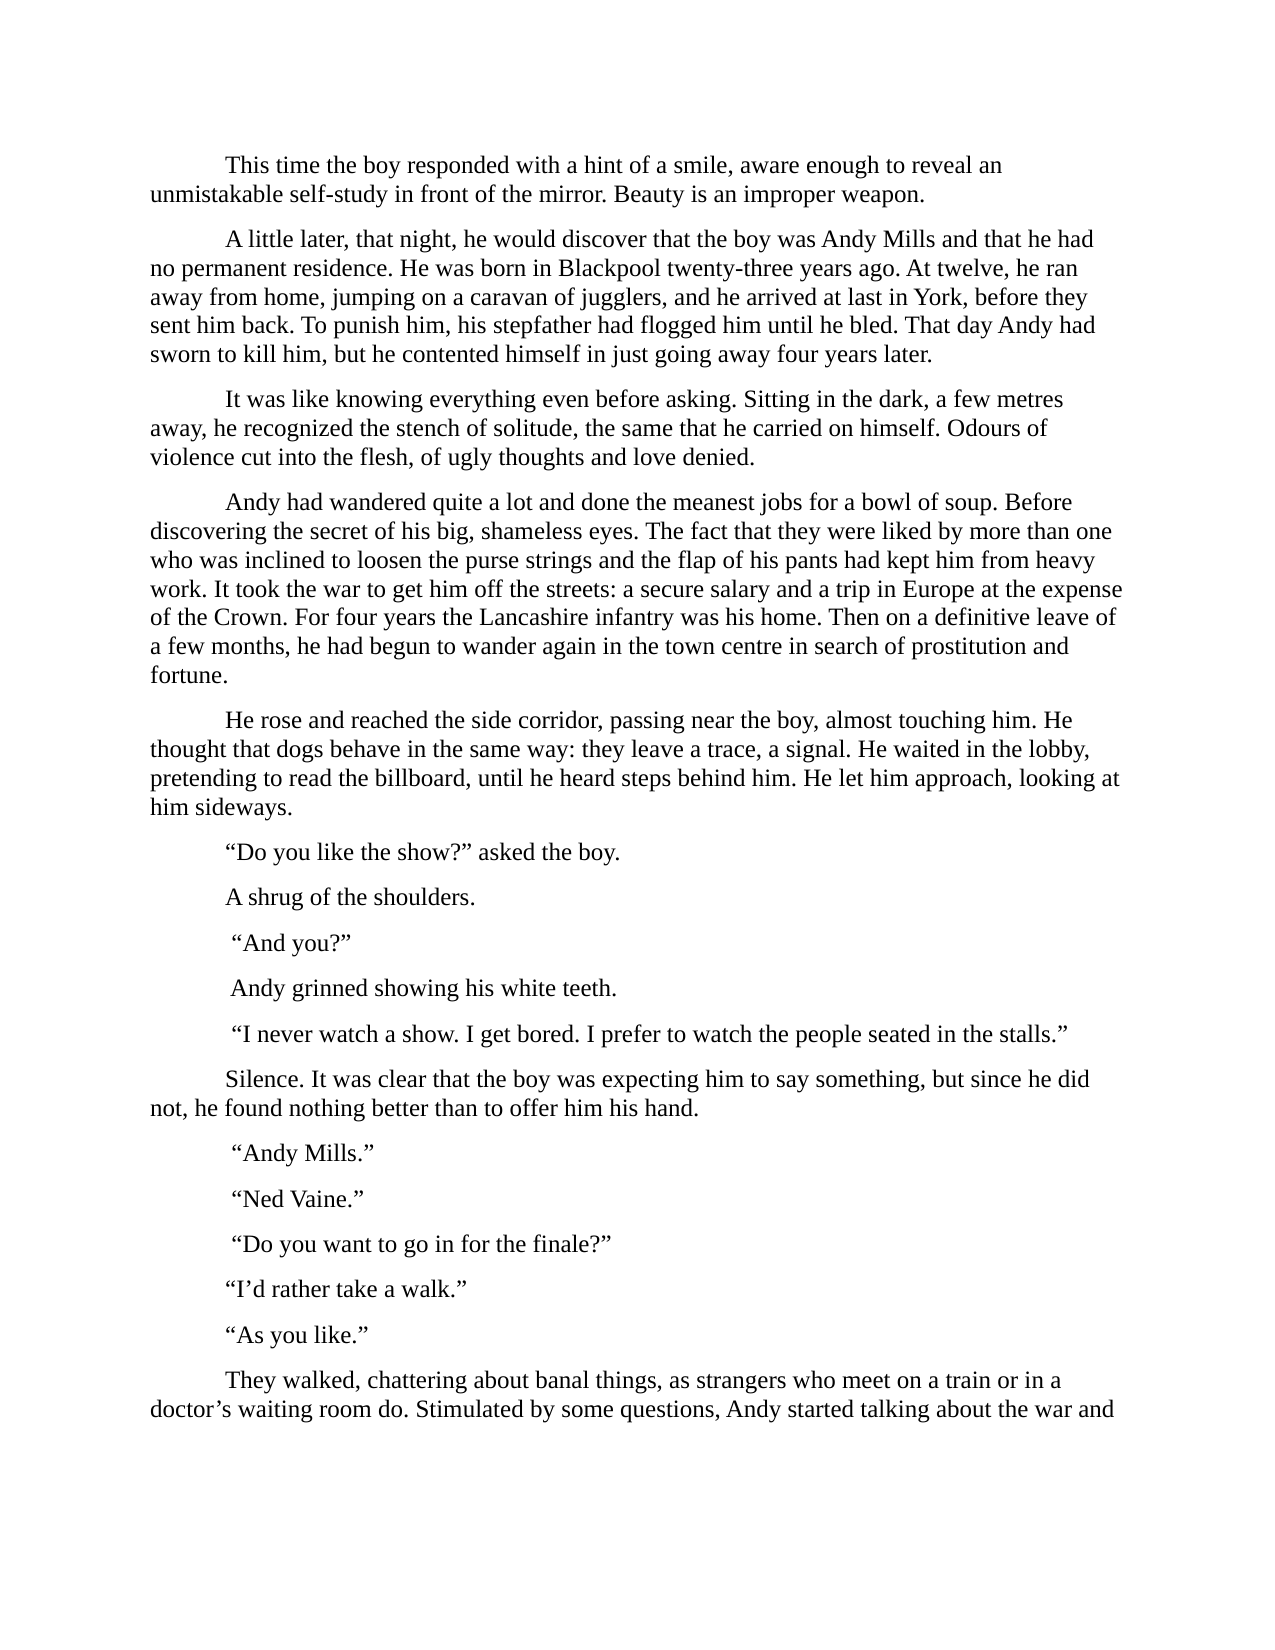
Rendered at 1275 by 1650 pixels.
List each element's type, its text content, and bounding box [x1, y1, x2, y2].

text A little later, that night, he would discover that the boy was Andy Mills and that he had no permanent residence. He was born in Blackpool twenty-three years ago. At twelve, he ran away from home, jumping on a caravan of jugglers, and he arrived at last in York, before they sent him back. To punish him, his stepfather had flogged him until he bled. That day Andy had sworn to kill him, but he contented himself in just going away four years later. [150, 224, 1125, 368]
text “Andy Mills.” [150, 1138, 1125, 1167]
text “As you like.” [150, 1320, 1125, 1349]
text “I never watch a show. I get bored. I prefer to watch the people seated in the stalls.” [150, 1019, 1125, 1047]
text It was like knowing everything even before asking. Sitting in the dark, a few metres away, he recognized the stench of solitude, the same that he carried on himself. Odours of violence cut into the flesh, of ugly thoughts and love denied. [150, 384, 1125, 471]
text “I’d rather take a walk.” [150, 1274, 1125, 1303]
text Andy grinned showing his white teeth. [150, 973, 1125, 1002]
text He rose and reached the side corridor, passing near the boy, almost touching him. He thought that dogs behave in the same way: they leave a trace, a signal. He waited in the lobby, pretending to read the billboard, until he heard steps behind him. He let him approach, looking at him sideways. [150, 705, 1125, 820]
text “Do you want to go in for the finale?” [150, 1229, 1125, 1258]
text “Ned Vaine.” [150, 1184, 1125, 1212]
text “Do you like the show?” asked the boy. [150, 837, 1125, 866]
text A shrug of the shoulders. [150, 882, 1125, 911]
text They walked, chattering about banal things, as strangers who meet on a train or in a doctor’s waiting room do. Stimulated by some questions, Andy started talking about the war and [150, 1365, 1125, 1423]
text Silence. It was clear that the boy was expecting him to say something, but since he did not, he found nothing better than to offer him his hand. [150, 1064, 1125, 1122]
text Andy had wandered quite a lot and done the meanest jobs for a bowl of soup. Before discovering the secret of his big, shameless eyes. The fact that they were liked by more than one who was inclined to loosen the purse strings and the flap of his pants had kept him from heavy work. It took the war to get him off the streets: a secure salary and a trip in Europe at the expense of the Crown. For four years the Lancashire infantry was his home. Then on a definitive leave of a few months, he had begun to wander again in the town centre in search of prostitution and fortune. [150, 487, 1125, 689]
text This time the boy responded with a hint of a smile, aware enough to reveal an unmistakable self-study in front of the mirror. Beauty is an improper weapon. [150, 150, 1125, 207]
text “And you?” [150, 928, 1125, 957]
